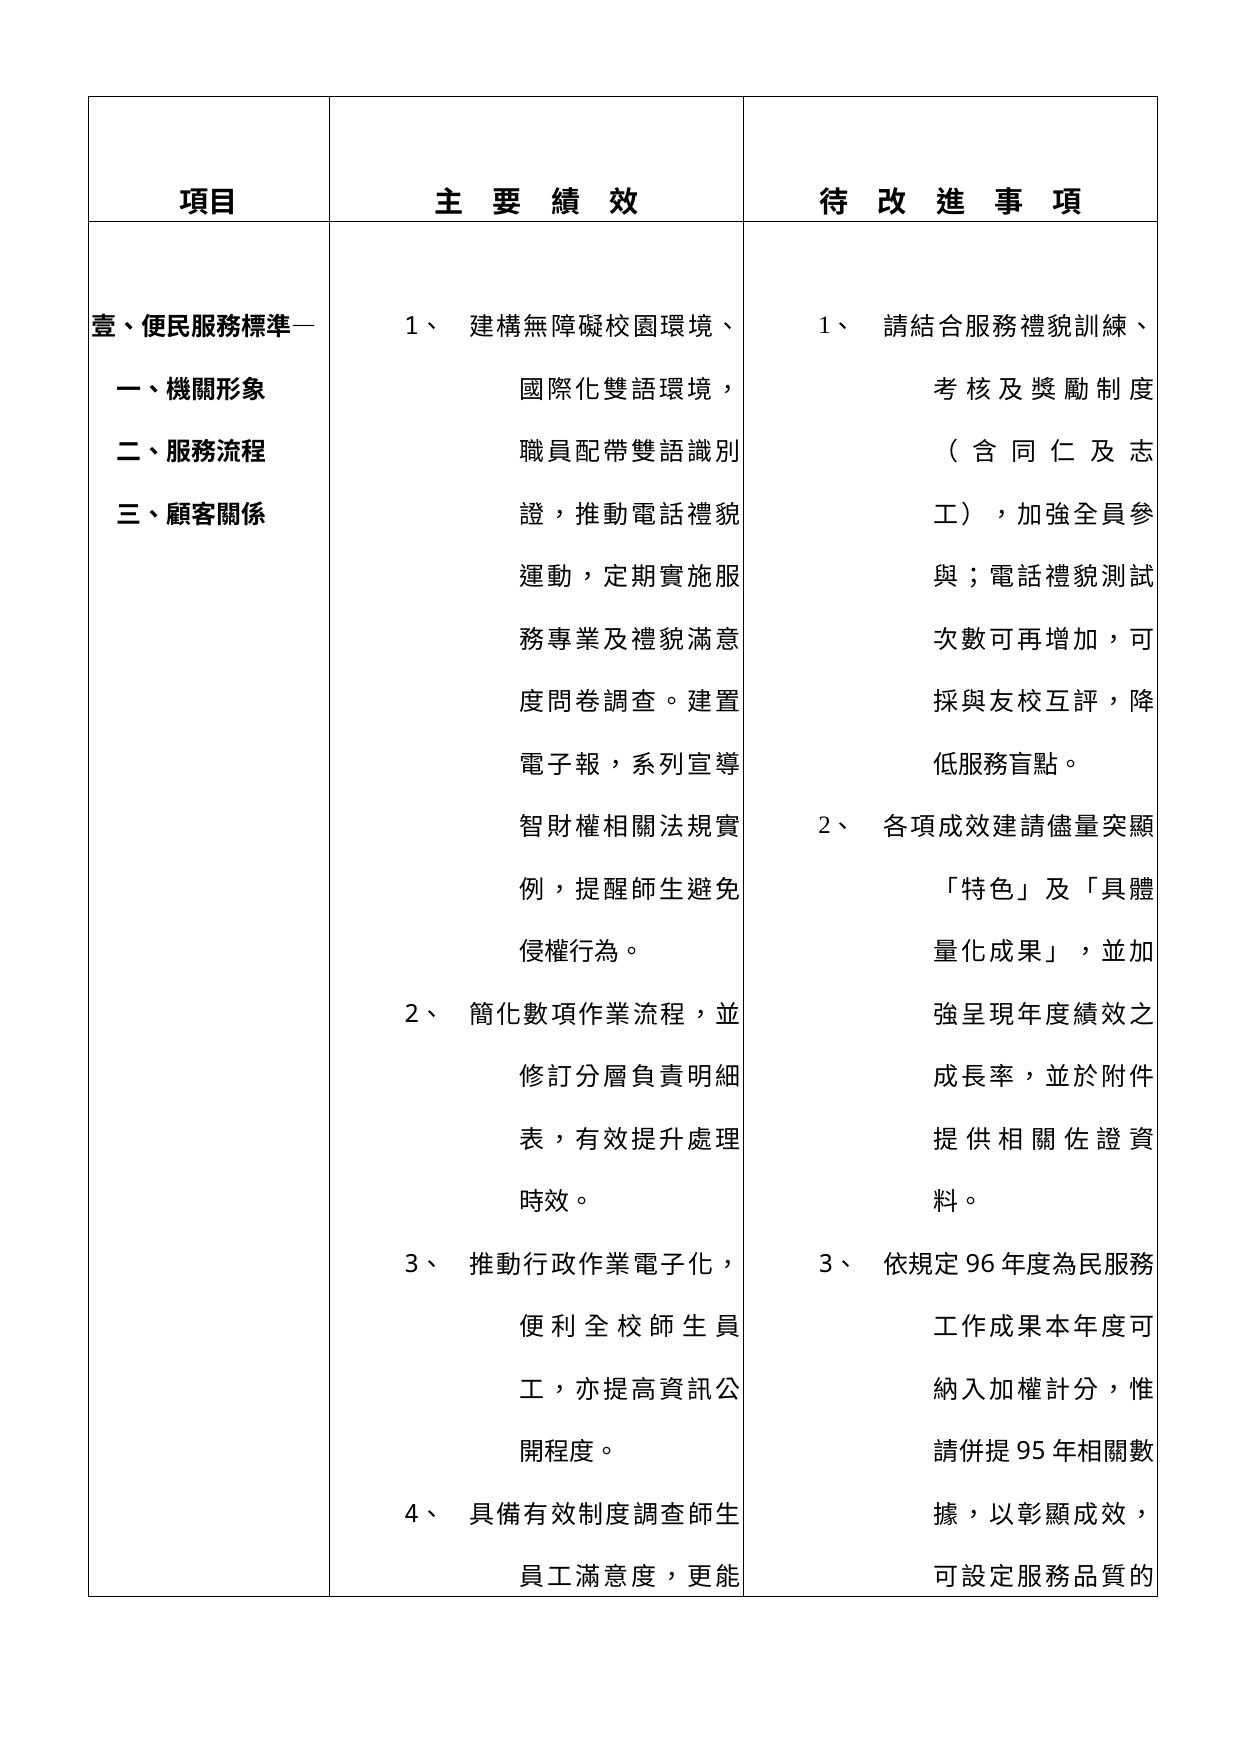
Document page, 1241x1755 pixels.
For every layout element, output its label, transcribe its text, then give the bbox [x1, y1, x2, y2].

table_cell 請結合服務禮貌訓練、考核及獎勵制度（含同仁及志工），加強全員參與；電話禮貌測試次數可再增加，可採與友校互評，降低服務盲點。 各項成效建請儘量突顯「特色」及「具體量化成果」，並加強呈現年度績效之成長率，並於附件提供相關佐證資料。 依規定96年度為民服務工作成果本年度可納入加權計分，惟請併提95年相關數據，以彰顯成效，可設定服務品質的 [744, 222, 1157, 1596]
table_header 項目 [89, 97, 329, 221]
table_header 待 改 進 事 項 [744, 97, 1157, 221]
table_cell 建構無障礙校園環境、國際化雙語環境，職員配帶雙語識別證，推動電話禮貌運動，定期實施服務專業及禮貌滿意度問卷調查。建置電子報，系列宣導智財權相關法規實例，提醒師生避免侵權行為。 簡化數項作業流程，並修訂分層負責明細表，有效提升處理時效。 推動行政作業電子化，便利全校師生員工，亦提高資訊公開程度。 具備有效制度調查師生員工滿意度，更能 [330, 222, 743, 1596]
table_header 主 要 績 效 [330, 97, 743, 221]
table_cell 壹、便民服務標準— 一、機關形象 二、服務流程 三、顧客關係 [89, 222, 329, 1596]
